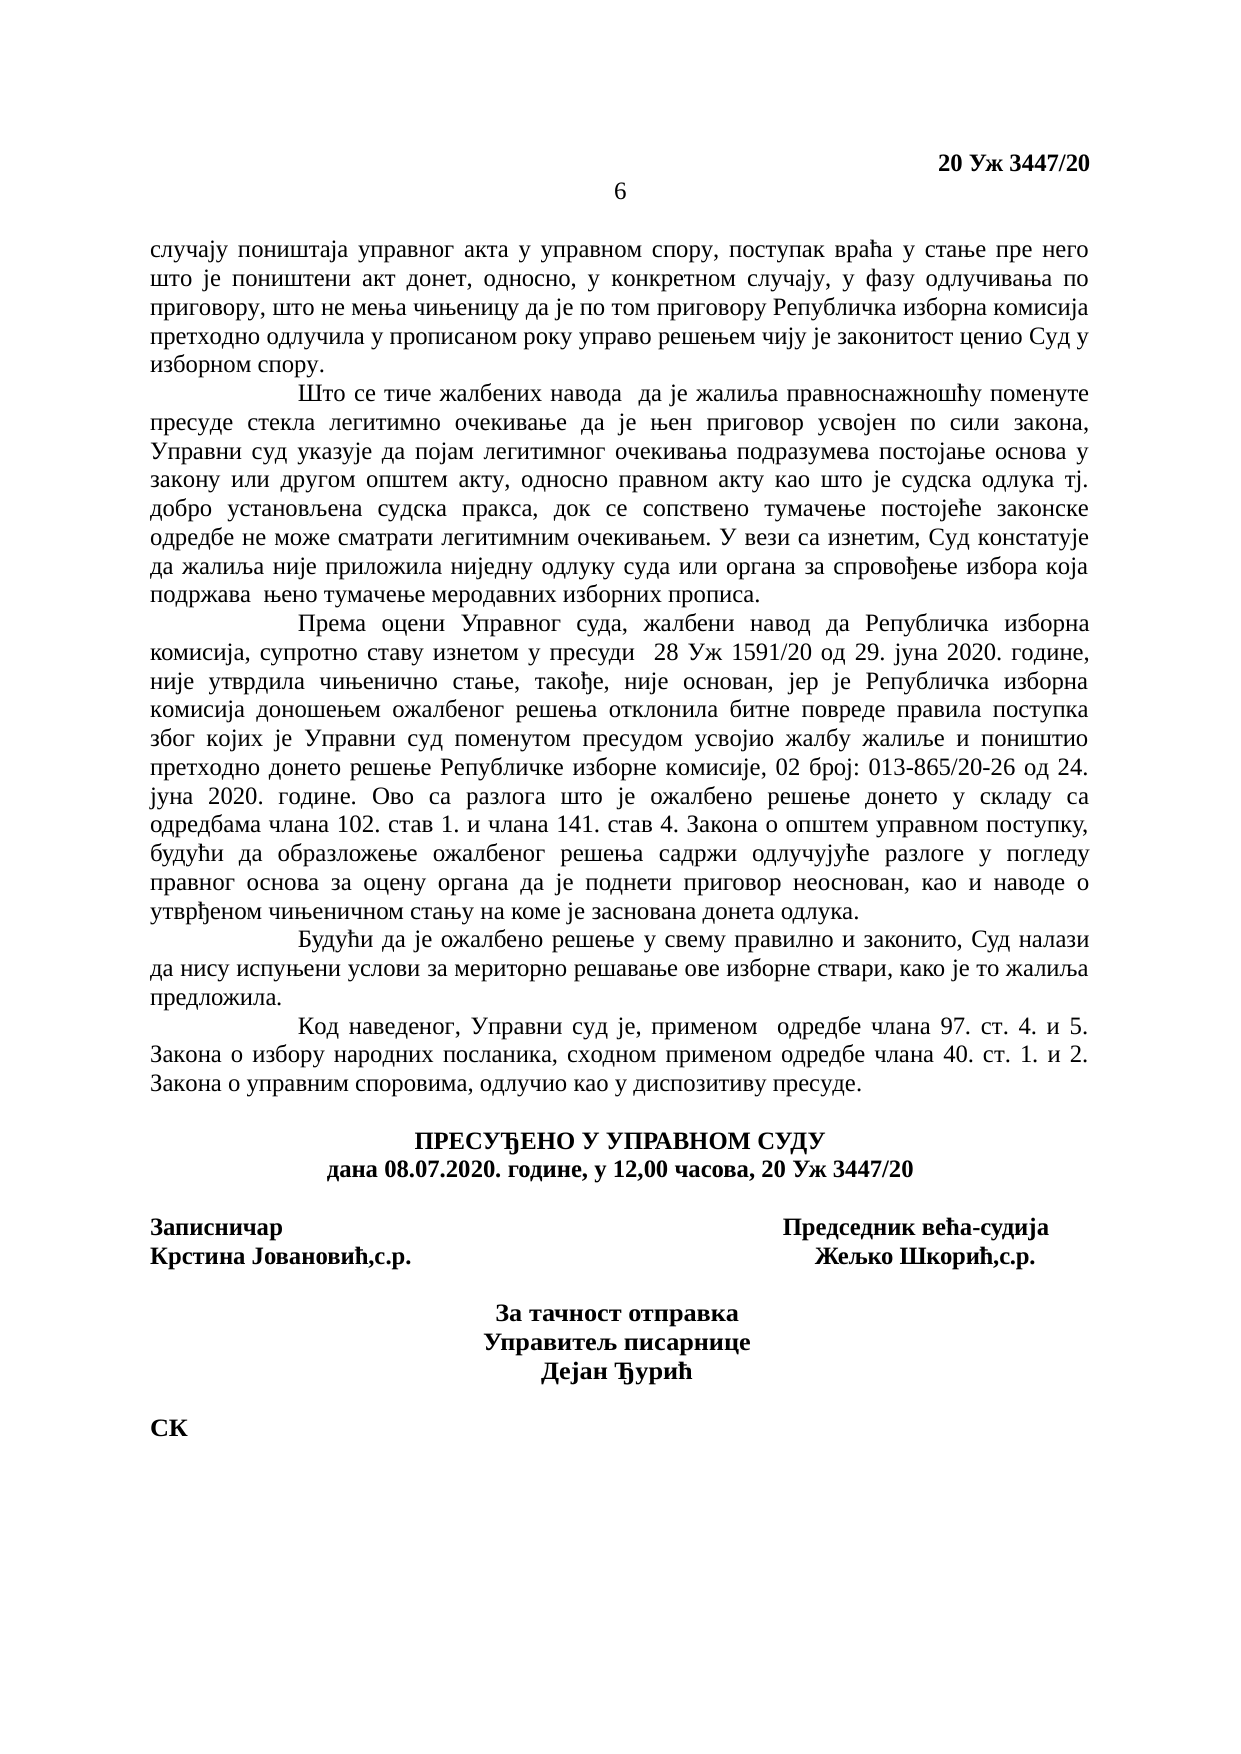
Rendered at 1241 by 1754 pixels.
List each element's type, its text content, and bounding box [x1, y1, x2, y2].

text Код наведеног, Управни суд је, применом одредбе члана 97. ст. 4. и 5. Закона о избору народних посланика, сходном применом одредбе члана 40. ст. 1. и 2. Закона о управним споровима, одлучио као у диспозитиву пресуде. [150, 1011, 1090, 1097]
text СК [150, 1413, 1090, 1442]
text случају поништаја управног акта у управном спору, поступак враћа у стање пре него што је поништени акт донет, односно, у конкретном случају, у фазу одлучивања по приговору, што не мења чињеницу да је по том приговору Републичка изборна комисија претходно одлучила у прописаном року управо решењем чију је законитост ценио Суд у изборном спору. [150, 234, 1090, 378]
text Записничар Председник већа-судија [150, 1212, 1090, 1241]
text За тачност отправка [150, 1298, 1090, 1327]
text Према оцени Управног суда, жалбени навод да Републичка изборна комисија, супротно ставу изнетом у пресуди 28 Уж 1591/20 од 29. јуна 2020. године, није утврдила чињенично стање, такође, није основан, јер је Републичка изборна комисија доношењем ожалбеног решења отклонила битне повреде правила поступка због којих је Управни суд поменутом пресудом усвојио жалбу жалиље и поништио претходно донето решење Републичке изборне комисије, 02 број: 013-865/20-26 од 24. јуна 2020. године. Ово са разлога што је ожалбено решење донето у складу са одредбама члана 102. став 1. и члана 141. став 4. Закона о општем управном поступку, будући да образложење ожалбеног решења садржи одлучујуће разлоге у погледу правног основа за оцену органа да је поднети приговор неоснован, као и наводе о утврђеном чињеничном стању на коме је заснована донета одлука. [150, 608, 1090, 924]
text Будући да је ожалбено решење у свему правилно и законито, Суд налази да нису испуњени услови за мериторно решавање ове изборне ствари, како је то жалиља предложила. [150, 924, 1090, 1011]
text Што се тиче жалбених навода да је жалиља правноснажношћу поменуте пресуде стекла легитимно очекивање да је њен приговор усвојен по сили закона, Управни суд указује да појам легитимног очекивања подразумева постојање основа у закону или другом општем акту, односно правном акту као што је судска одлука тј. добро установљена судска пракса, док се сопствено тумачење постојеће законске одредбе не може сматрати легитимним очекивањем. У вези са изнетим, Суд констатује да жалиља није приложила ниједну одлуку суда или органа за спровођење избора која подржава њено тумачење меродавних изборних прописа. [150, 378, 1090, 608]
text ПРЕСУЂЕНО У УПРАВНОМ СУДУ [150, 1126, 1090, 1154]
text Дејан Ђурић [150, 1356, 1090, 1384]
text Крстина Јовановић,с.р. Жељко Шкорић,с.р. [150, 1241, 1090, 1269]
text дана 08.07.2020. године, у 12,00 часова, 20 Уж 3447/20 [150, 1154, 1090, 1183]
text Управитељ писарнице [150, 1327, 1090, 1356]
